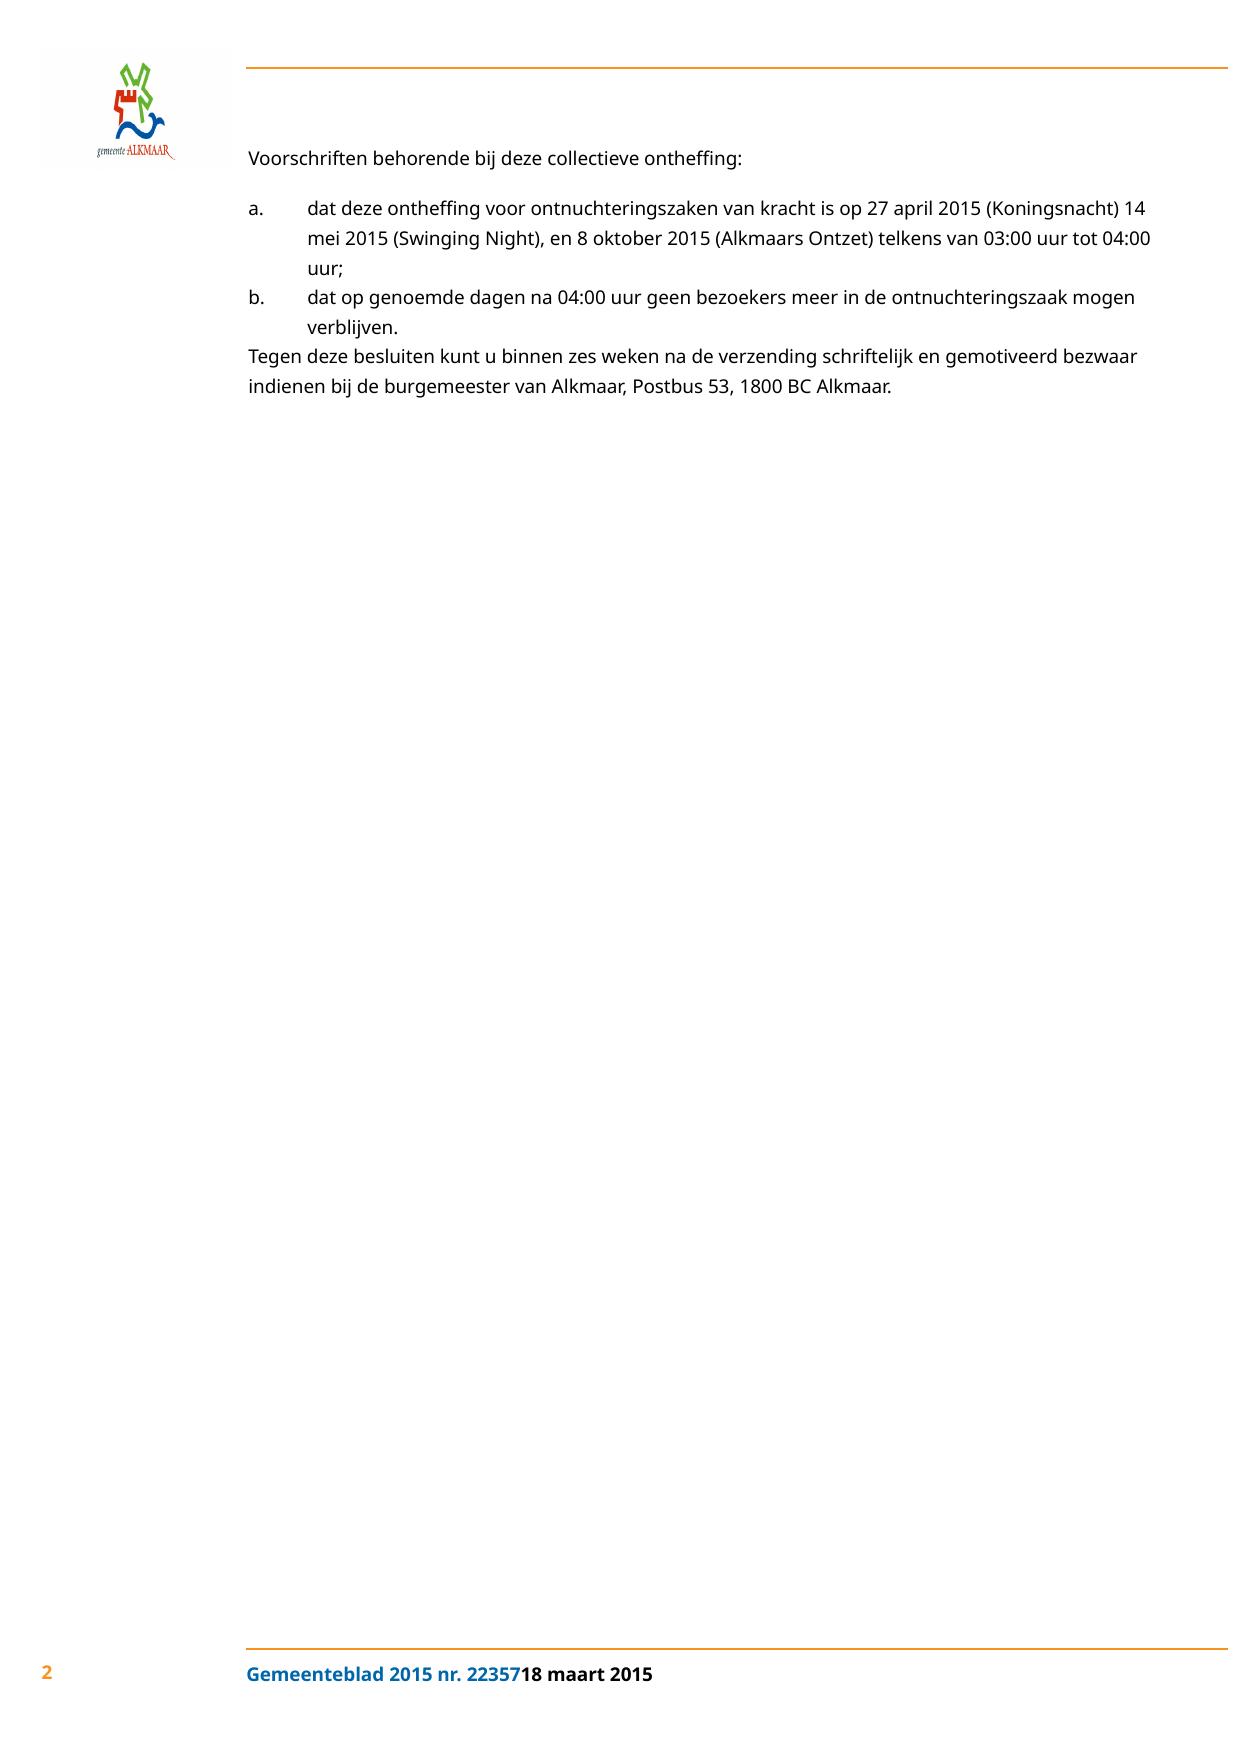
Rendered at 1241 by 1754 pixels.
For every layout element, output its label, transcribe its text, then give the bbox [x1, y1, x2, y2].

list dat op genoemde dagen na 04:00 uur geen bezoekers meer in de ontnuchteringszaak mogen verblijven. [248, 284, 1152, 340]
picture [41, 47, 231, 172]
text Tegen deze besluiten kunt u binnen zes weken na de verzending schriftelijk en gemotiveerd bezwaar indienen bij de burgemeester van Alkmaar, Postbus 53, 1800 BC Alkmaar. [248, 343, 1152, 399]
list dat deze ontheffing voor ontnuchteringszaken van kracht is op 27 april 2015 (Koningsnacht) 14 mei 2015 (Swinging Night), en 8 oktober 2015 (Alkmaars Ontzet) telkens van 03:00 uur tot 04:00 uur; [248, 196, 1152, 281]
text Voorschriften behorende bij deze collectieve ontheffing: [248, 145, 1152, 171]
